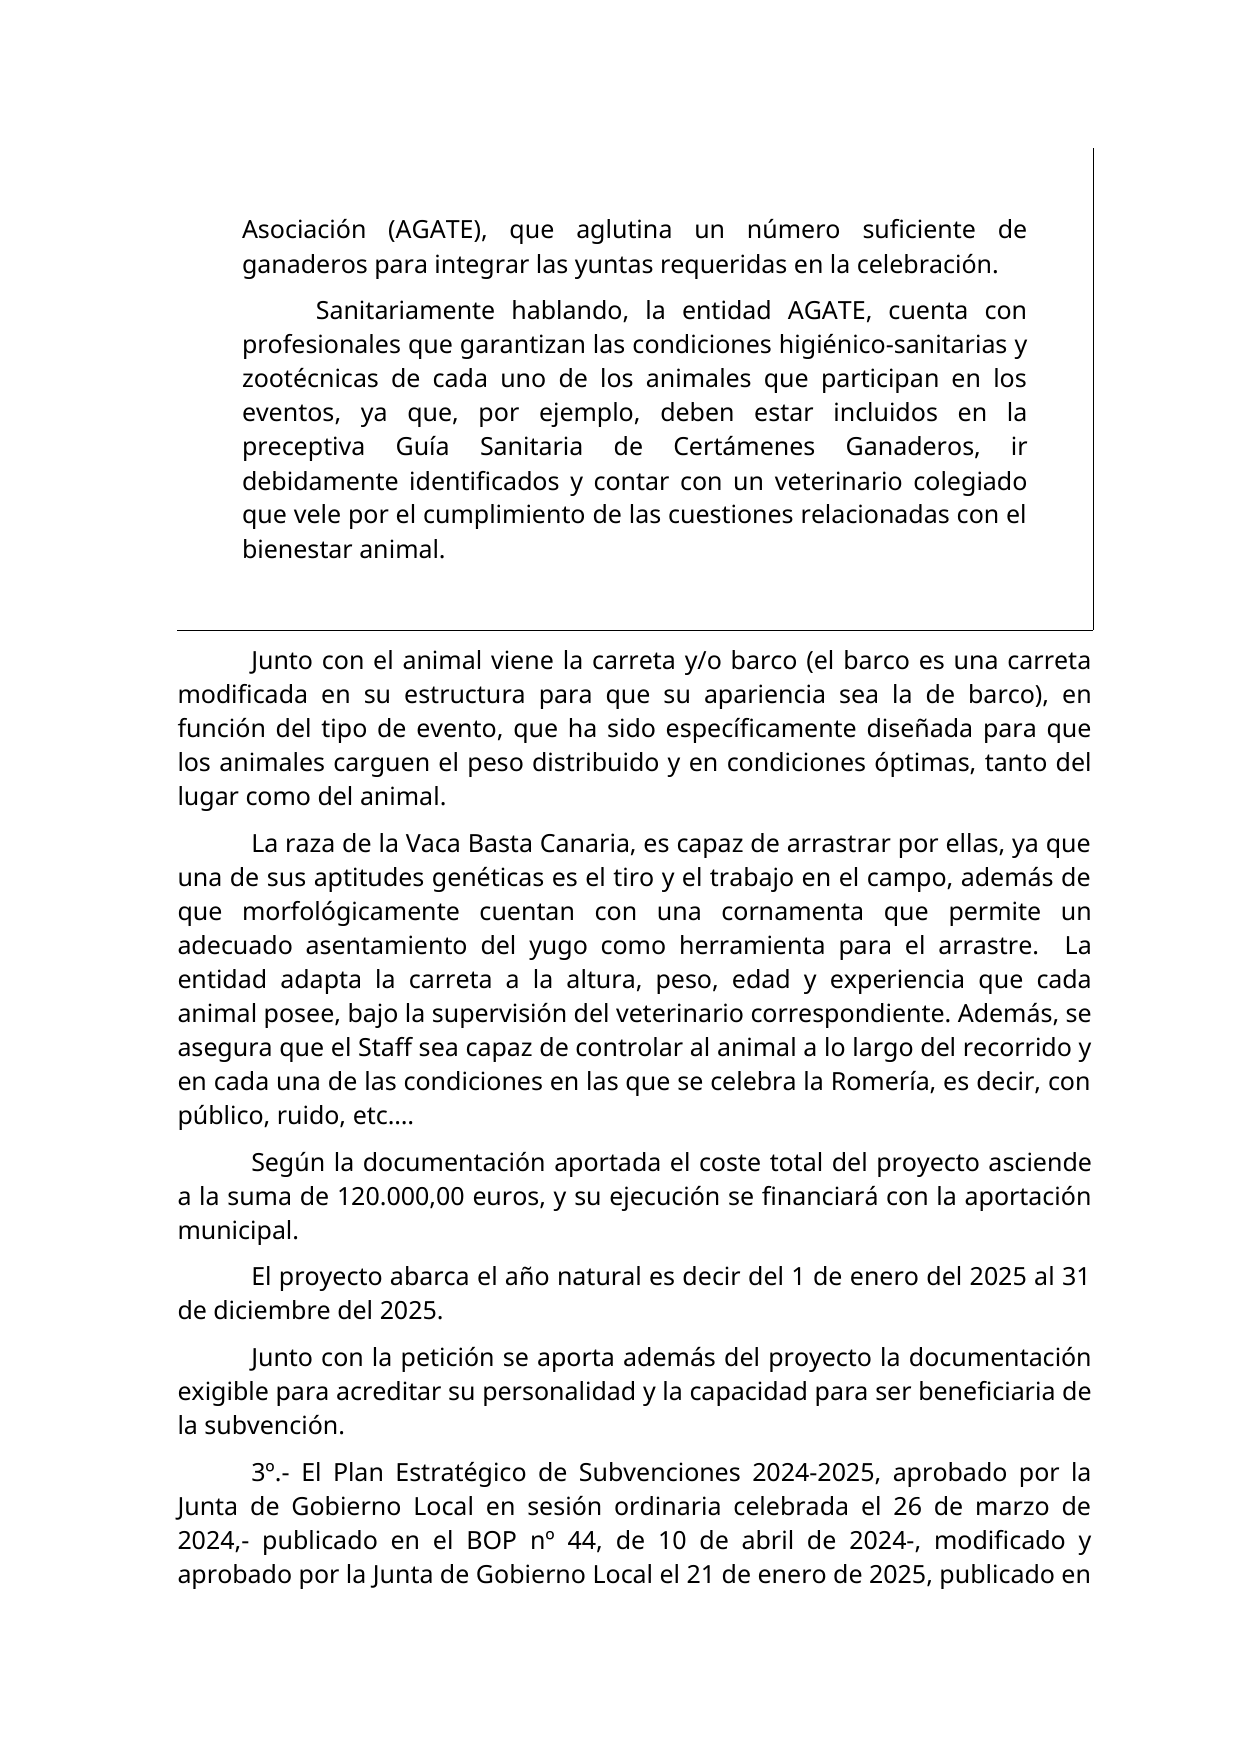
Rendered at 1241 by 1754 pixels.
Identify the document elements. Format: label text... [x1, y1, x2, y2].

text El proyecto abarca el año natural es decir del 1 de enero del 2025 al 31 de diciembre del 2025. [177, 1259, 1093, 1327]
text Sanitariamente hablando, la entidad AGATE, cuenta con profesionales que garantizan las condiciones higiénico-sanitarias y zootécnicas de cada uno de los animales que participan en los eventos, ya que, por ejemplo, deben estar incluidos en la preceptiva Guía Sanitaria de Certámenes Ganaderos, ir debidamente identificados y contar con un veterinario colegiado que vele por el cumplimiento de las cuestiones relacionadas con el bienestar animal. [177, 228, 1093, 630]
text La Romería Regional en Honor a San Benito Abad, declarada de Interés Regional, necesita de, al menos, 60 yuntas para tirar de las 30 carretas que de media suelen participar. En la actualidad no existe en Canarias ninguna ganadería que por sí misma pueda llevar a cabo esta actividad, tal y como se desprende del último censo publicado en el Gobierno de Canarias, (Servicio de Ganadería del Gobierno de Canarias, datos abiertos) y del certificado, emitido por la Consejería de Agricultura, Ganadería, Pesca y Soberanía alimentaria, del Gobierno de Canarias, lo que implica que esta acción, únicamente se pueda desarrollar por la Asociación (AGATE), que aglutina un número suficiente de ganaderos para integrar las yuntas requeridas en la celebración. [177, 148, 1093, 228]
text 3º.- El Plan Estratégico de Subvenciones 2024-2025, aprobado por la Junta de Gobierno Local en sesión ordinaria celebrada el 26 de marzo de 2024,- publicado en el BOP nº 44, de 10 de abril de 2024-, modificado y aprobado por la Junta de Gobierno Local el 21 de enero de 2025, publicado en [177, 1454, 1093, 1591]
text Junto con la petición se aporta además del proyecto la documentación exigible para acreditar su personalidad y la capacidad para ser beneficiaria de la subvención. [177, 1339, 1093, 1442]
text Según la documentación aportada el coste total del proyecto asciende a la suma de 120.000,00 euros, y su ejecución se financiará con la aportación municipal. [177, 1144, 1093, 1246]
text Junto con el animal viene la carreta y/o barco (el barco es una carreta modificada en su estructura para que su apariencia sea la de barco), en función del tipo de evento, que ha sido específicamente diseñada para que los animales carguen el peso distribuido y en condiciones óptimas, tanto del lugar como del animal. [177, 642, 1093, 813]
text La raza de la Vaca Basta Canaria, es capaz de arrastrar por ellas, ya que una de sus aptitudes genéticas es el tiro y el trabajo en el campo, además de que morfológicamente cuentan con una cornamenta que permite un adecuado asentamiento del yugo como herramienta para el arrastre. La entidad adapta la carreta a la altura, peso, edad y experiencia que cada animal posee, bajo la supervisión del veterinario correspondiente. Además, se asegura que el Staff sea capaz de controlar al animal a lo largo del recorrido y en cada una de las condiciones en las que se celebra la Romería, es decir, con público, ruido, etc.… [177, 825, 1093, 1132]
